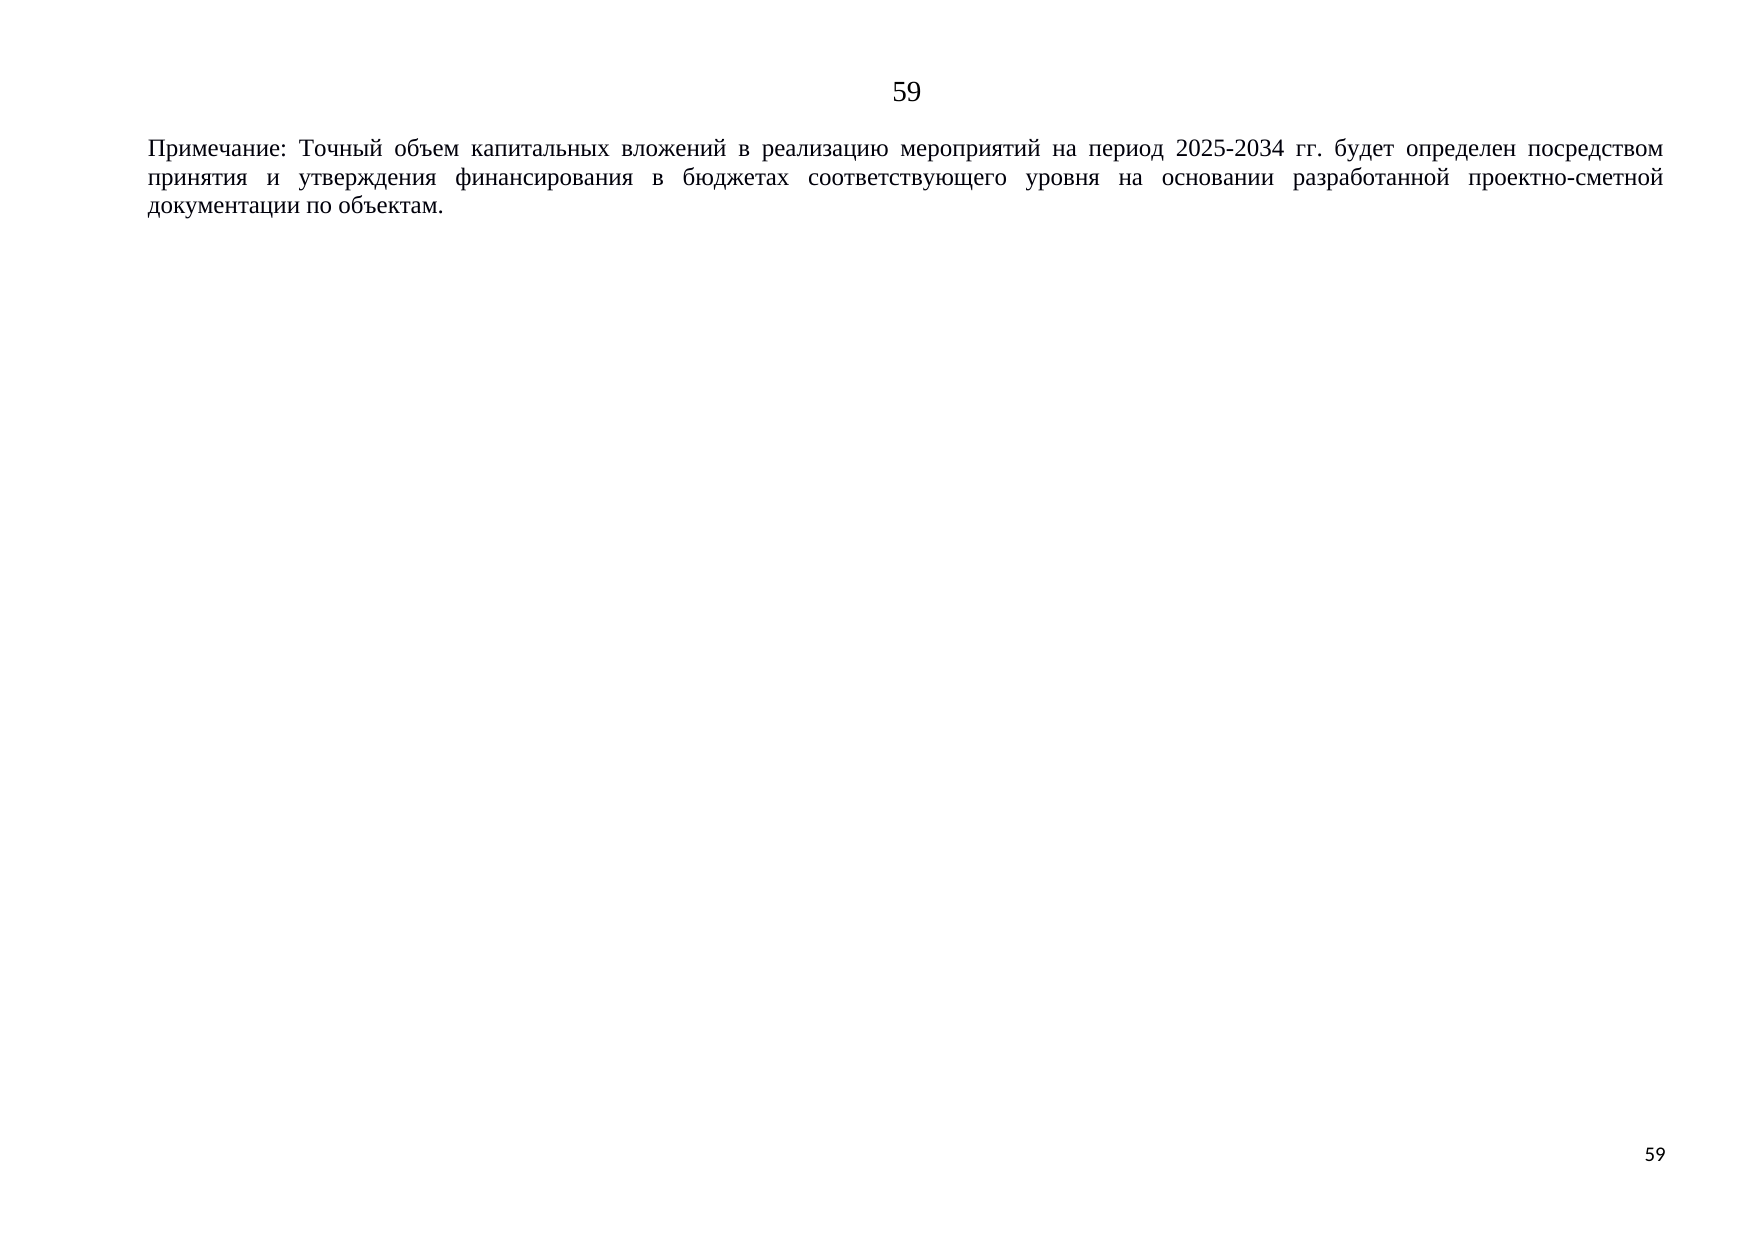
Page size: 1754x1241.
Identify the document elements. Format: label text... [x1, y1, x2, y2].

text Примечание: Точный объем капитальных вложений в реализацию мероприятий на период 2025-2034 гг. будет определен посредством принятия и утверждения финансирования в бюджетах соответствующего уровня на основании разработанной проектно-сметной документации по объектам. [148, 133, 1665, 219]
